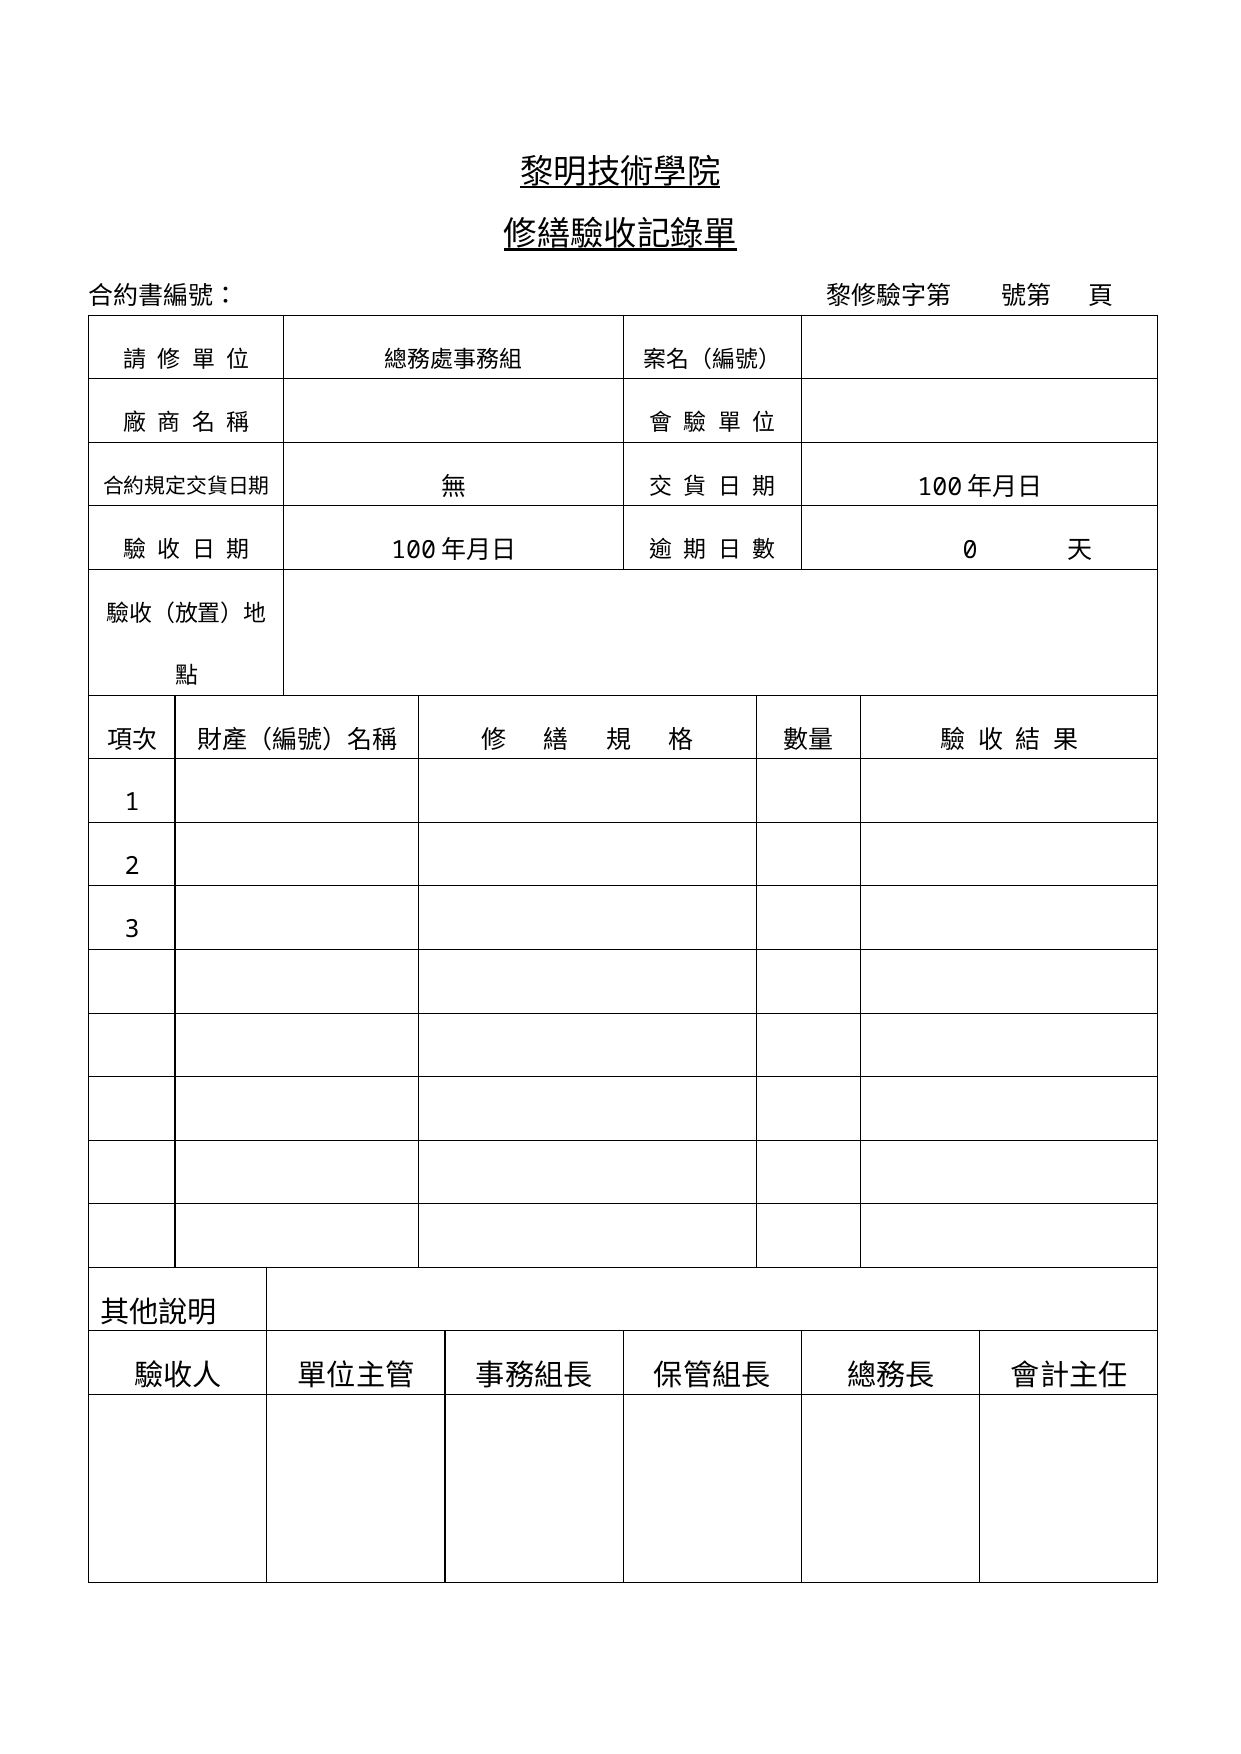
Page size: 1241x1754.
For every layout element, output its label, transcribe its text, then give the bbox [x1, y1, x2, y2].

table_cell [267, 1395, 444, 1582]
table_cell [757, 1077, 860, 1139]
table_cell 交 貨 日 期 [624, 443, 801, 505]
table_cell [861, 1204, 1157, 1267]
table_cell [176, 823, 418, 885]
table_cell [802, 379, 1157, 442]
table_cell [419, 759, 756, 822]
table_cell [861, 759, 1157, 822]
table_cell [757, 823, 860, 885]
table_cell 0 天 [802, 506, 1157, 569]
table_cell [176, 1204, 418, 1267]
table_cell [176, 1141, 418, 1203]
table_cell 保管組長 [624, 1331, 801, 1394]
table_cell 100年月日 [284, 506, 623, 569]
table_cell [861, 886, 1157, 949]
table_cell [757, 950, 860, 1012]
table_cell [176, 1077, 418, 1139]
table_cell 驗 收 日 期 [89, 506, 283, 569]
table_cell [419, 1141, 756, 1203]
table_cell [89, 950, 174, 1012]
table_cell 逾 期 日 數 [624, 506, 801, 569]
table_cell [419, 1014, 756, 1076]
table_cell [980, 1395, 1157, 1582]
table_cell [861, 950, 1157, 1012]
text 黎明技術學院 [89, 127, 1152, 189]
table_cell 會 驗 單 位 [624, 379, 801, 442]
table_cell [89, 1077, 174, 1139]
table_cell [419, 1204, 756, 1267]
table_cell [757, 886, 860, 949]
table_cell 修 繕 規 格 [419, 696, 756, 758]
table_cell 數量 [757, 696, 860, 758]
table_cell 驗收人 [89, 1331, 266, 1394]
table_cell [757, 1204, 860, 1267]
table_cell [419, 886, 756, 949]
table_cell 廠 商 名 稱 [89, 379, 283, 442]
table_header [802, 316, 1157, 378]
table_header 案名（編號） [624, 316, 801, 378]
table_cell 財產（編號）名稱 [176, 696, 418, 758]
text 合約書編號： 黎修驗字第 號第 頁 [89, 252, 1139, 314]
table_cell 事務組長 [446, 1331, 623, 1394]
table_cell [176, 759, 418, 822]
text 修繕驗收記錄單 [89, 189, 1152, 252]
table_cell 100年月日 [802, 443, 1157, 505]
table_cell [419, 823, 756, 885]
table_cell [757, 1014, 860, 1076]
table_cell 1 [89, 759, 174, 822]
table_cell 合約規定交貨日期 [89, 443, 283, 505]
table_cell [267, 1268, 1157, 1330]
table_cell [624, 1395, 801, 1582]
table_cell 單位主管 [267, 1331, 444, 1394]
table_cell 驗收（放置）地點 [89, 570, 283, 695]
table_cell 總務長 [802, 1331, 979, 1394]
table_cell [284, 379, 623, 442]
table_cell 2 [89, 823, 174, 885]
table_cell [861, 1014, 1157, 1076]
table_cell [757, 1141, 860, 1203]
table_cell 會計主任 [980, 1331, 1157, 1394]
table_cell 無 [284, 443, 623, 505]
table_cell [419, 950, 756, 1012]
table_cell [89, 1204, 174, 1267]
table_cell [861, 1141, 1157, 1203]
table_cell [419, 1077, 756, 1139]
table_cell [284, 570, 1157, 695]
table_cell 3 [89, 886, 174, 949]
table_header 總務處事務組 [284, 316, 623, 378]
table_cell [176, 950, 418, 1012]
table_cell [861, 823, 1157, 885]
table_cell 項次 [89, 696, 174, 758]
table_cell 其他說明 [89, 1268, 266, 1330]
table_header 請 修 單 位 [89, 316, 283, 378]
table_cell [757, 759, 860, 822]
table_cell [89, 1395, 266, 1582]
table_cell [446, 1395, 623, 1582]
table_cell [176, 1014, 418, 1076]
table_cell [89, 1141, 174, 1203]
table_cell 驗 收 結 果 [861, 696, 1157, 758]
table_cell [176, 886, 418, 949]
table_cell [802, 1395, 979, 1582]
table_cell [861, 1077, 1157, 1139]
table_cell [89, 1014, 174, 1076]
